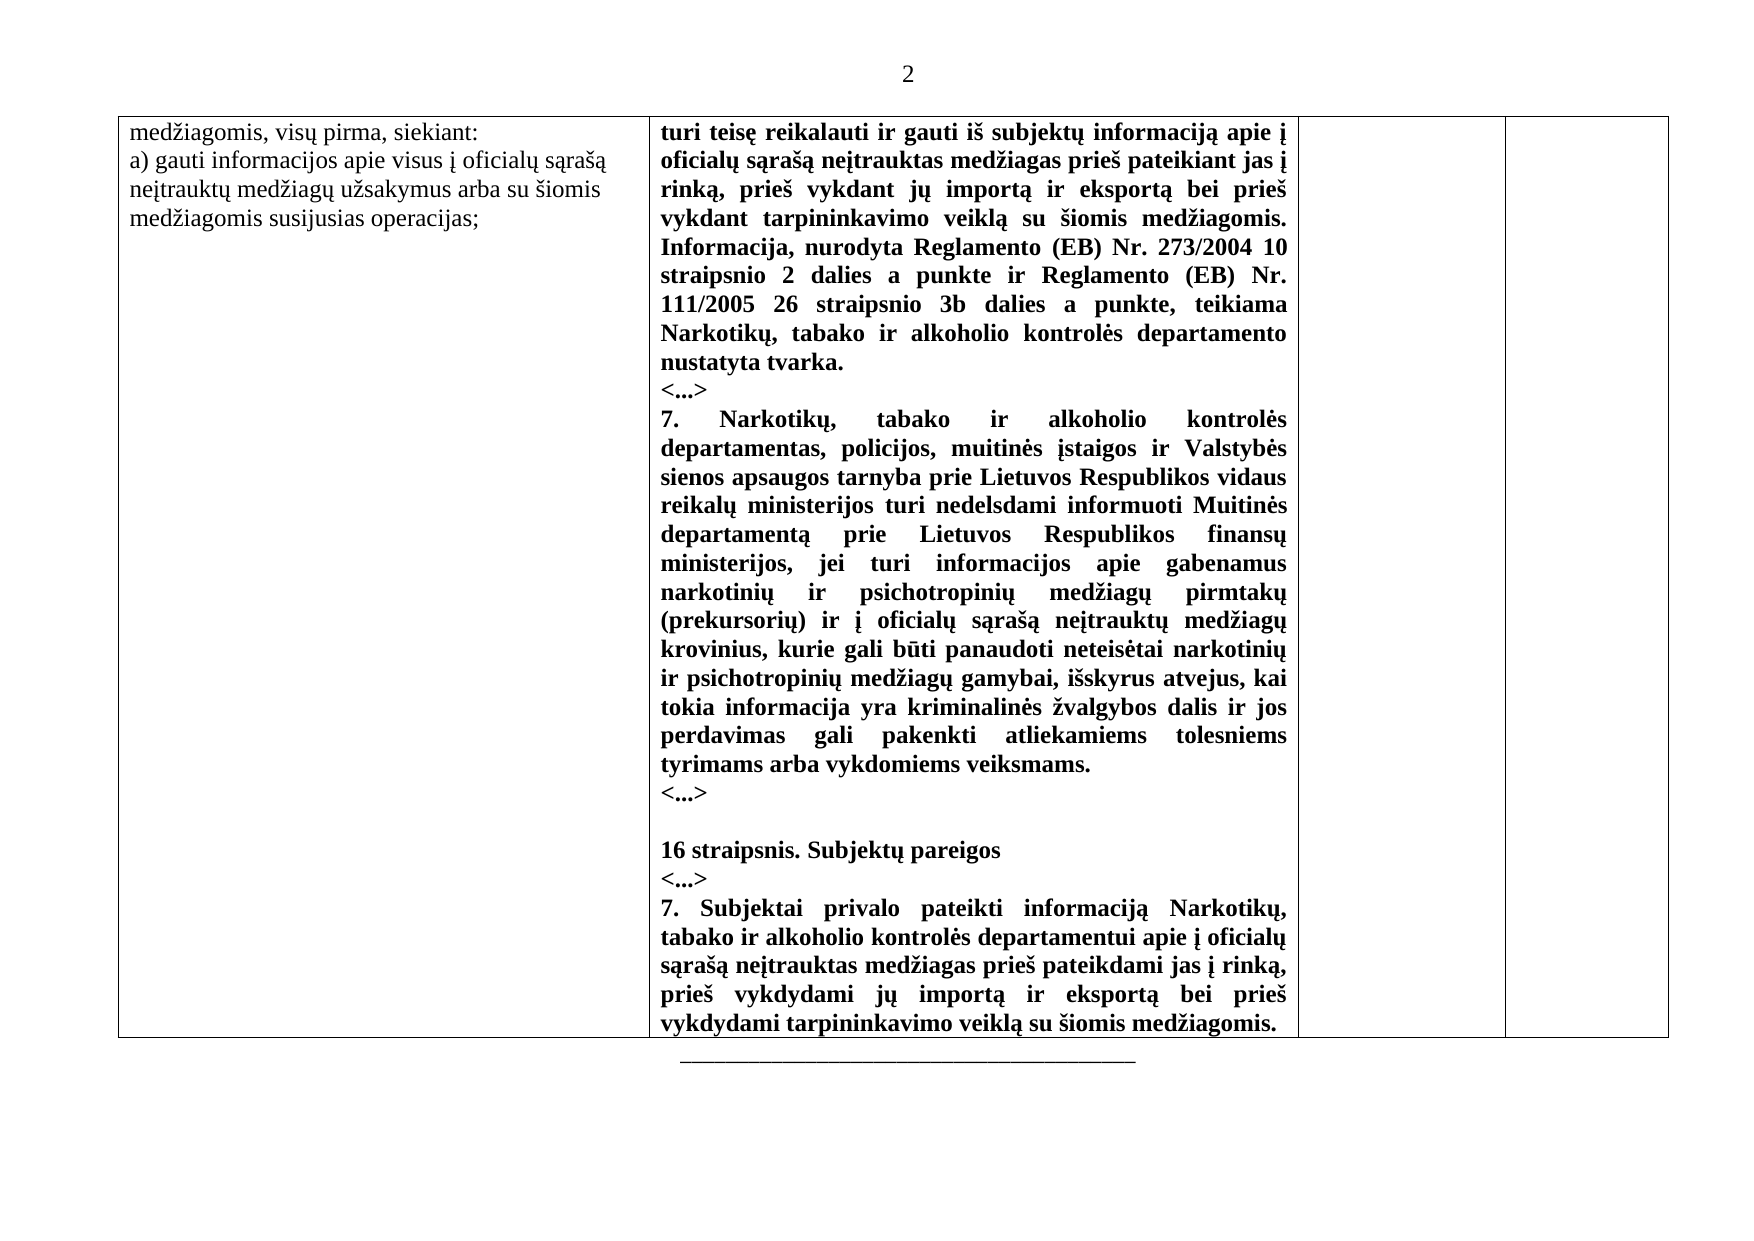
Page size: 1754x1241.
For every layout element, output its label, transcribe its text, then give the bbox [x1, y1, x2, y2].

text ________________________________________ [118, 1038, 1698, 1066]
table_cell [1299, 117, 1505, 1037]
table_cell turi teisę reikalauti ir gauti iš subjektų informaciją apie į oficialų sąrašą neįtrauktas medžiagas prieš pateikiant jas į rinką, prieš vykdant jų importą ir eksportą bei prieš vykdant tarpininkavimo veiklą su šiomis medžiagomis. Informacija, nurodyta Reglamento (EB) Nr. 273/2004 10 straipsnio 2 dalies a punkte ir Reglamento (EB) Nr. 111/2005 26 straipsnio 3b dalies a punkte, teikiama Narkotikų, tabako ir alkoholio kontrolės departamento nustatyta tvarka. <...> 7. Narkotikų, tabako ir alkoholio kontrolės departamentas, policijos, muitinės įstaigos ir Valstybės sienos apsaugos tarnyba prie Lietuvos Respublikos vidaus reikalų ministerijos turi nedelsdami informuoti Muitinės departamentą prie Lietuvos Respublikos finansų ministerijos, jei turi informacijos apie gabenamus narkotinių ir psichotropinių medžiagų pirmtakų (prekursorių) ir į oficialų sąrašą neįtrauktų medžiagų krovinius, kurie gali būti panaudoti neteisėtai narkotinių ir psichotropinių medžiagų gamybai, išskyrus atvejus, kai tokia informacija yra kriminalinės žvalgybos dalis ir jos perdavimas gali pakenkti atliekamiems tolesniems tyrimams arba vykdomiems veiksmams. <...> 16 straipsnis. Subjektų pareigos <...> 7. Subjektai privalo pateikti informaciją Narkotikų, tabako ir alkoholio kontrolės departamentui apie į oficialų sąrašą neįtrauktas medžiagas prieš pateikdami jas į rinką, prieš vykdydami jų importą ir eksportą bei prieš vykdydami tarpininkavimo veiklą su šiomis medžiagomis. [650, 117, 1298, 1037]
table_cell medžiagomis, visų pirma, siekiant: a) gauti informacijos apie visus į oficialų sąrašą neįtrauktų medžiagų užsakymus arba su šiomis medžiagomis susijusias operacijas; [119, 117, 649, 1037]
table_cell [1506, 117, 1668, 1037]
